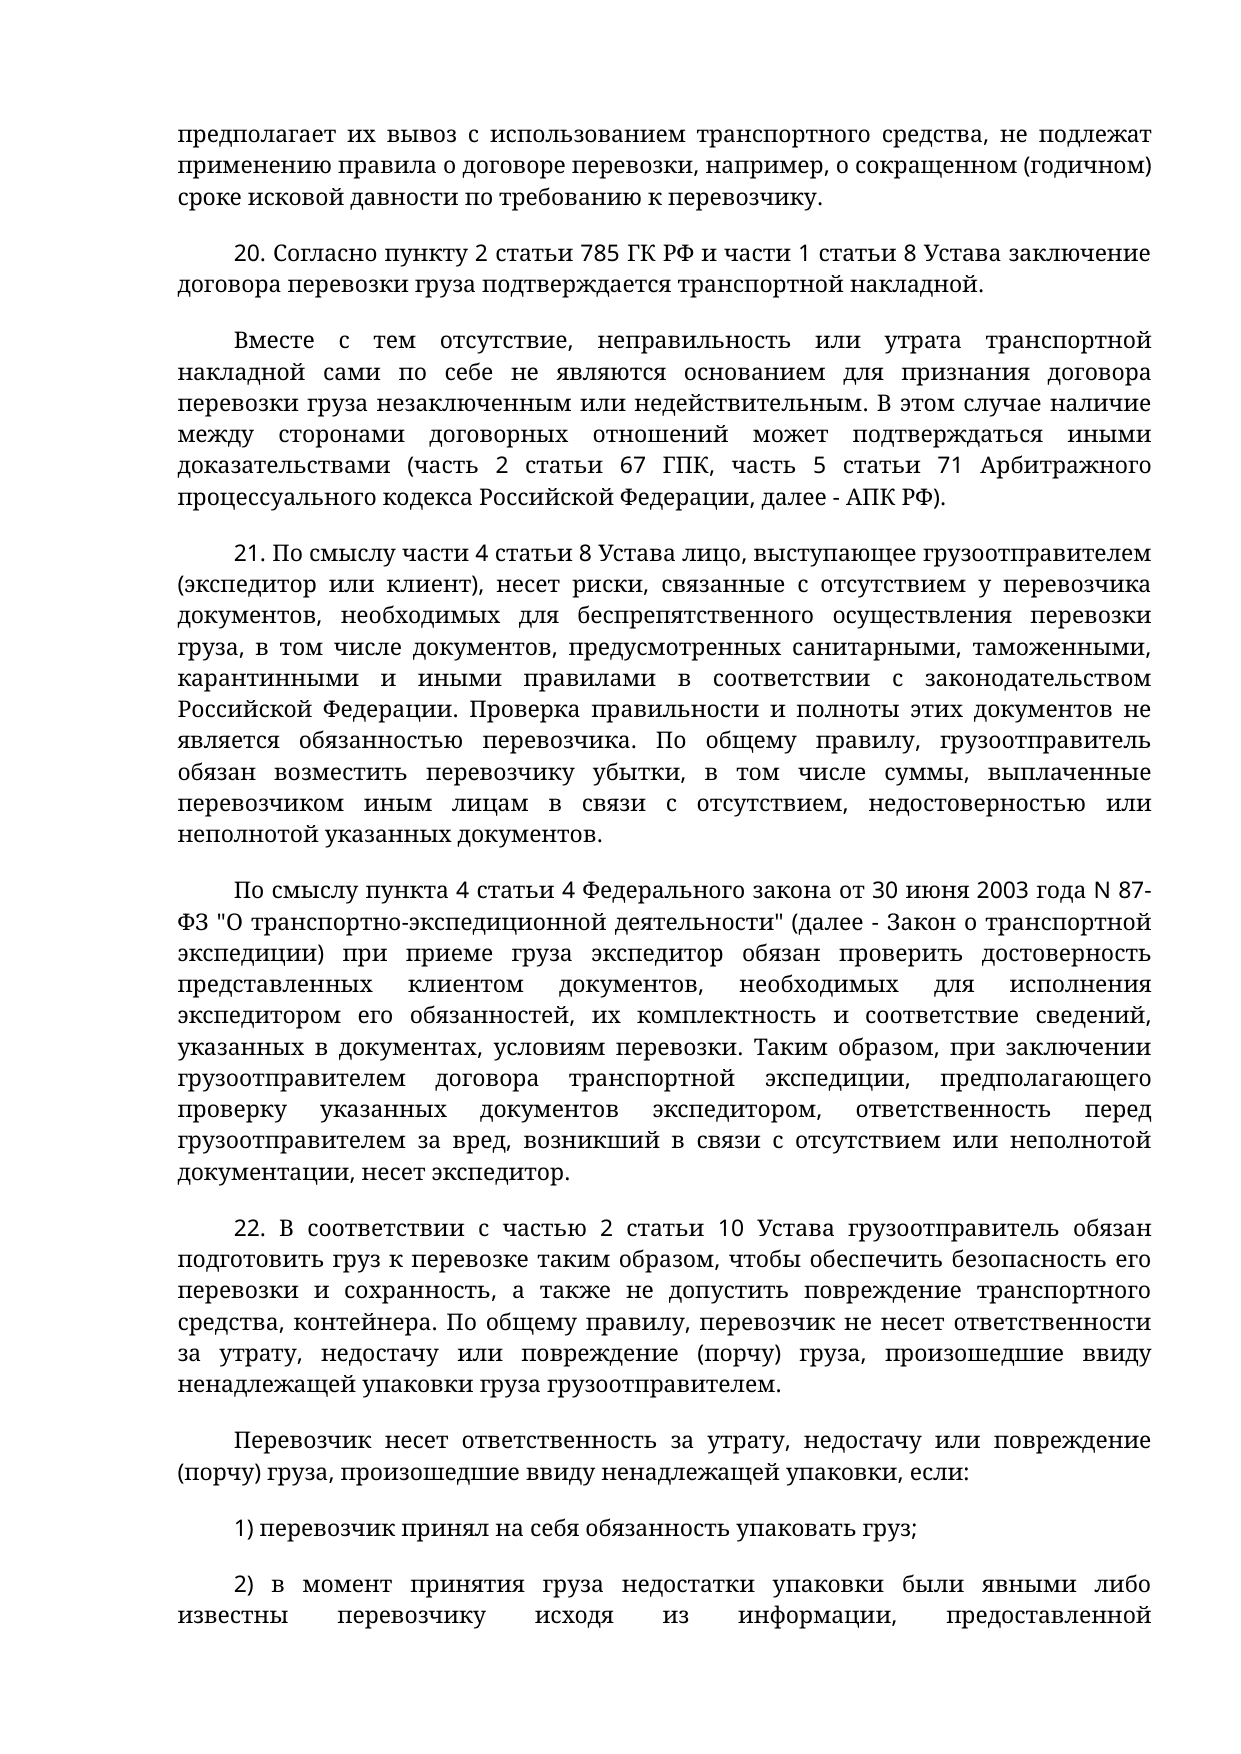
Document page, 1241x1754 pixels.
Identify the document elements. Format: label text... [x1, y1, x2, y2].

text 1) перевозчик принял на себя обязанность упаковать груз; [177, 1512, 1152, 1543]
text 2) в момент принятия груза недостатки упаковки были явными либо известны перевозчику исходя из информации, предоставленной [177, 1568, 1152, 1631]
text предполагает их вывоз с использованием транспортного средства, не подлежат применению правила о договоре перевозки, например, о сокращенном (годичном) сроке исковой давности по требованию к перевозчику. [177, 118, 1152, 212]
text По смыслу пункта 4 статьи 4 Федерального закона от 30 июня 2003 года N 87-ФЗ "О транспортно-экспедиционной деятельности" (далее - Закон о транспортной экспедиции) при приеме груза экспедитор обязан проверить достоверность представленных клиентом документов, необходимых для исполнения экспедитором его обязанностей, их комплектность и соответствие сведений, указанных в документах, условиям перевозки. Таким образом, при заключении грузоотправителем договора транспортной экспедиции, предполагающего проверку указанных документов экспедитором, ответственность перед грузоотправителем за вред, возникший в связи с отсутствием или неполнотой документации, несет экспедитор. [177, 874, 1152, 1187]
text 22. В соответствии с частью 2 статьи 10 Устава грузоотправитель обязан подготовить груз к перевозке таким образом, чтобы обеспечить безопасность его перевозки и сохранность, а также не допустить повреждение транспортного средства, контейнера. По общему правилу, перевозчик не несет ответственности за утрату, недостачу или повреждение (порчу) груза, произошедшие ввиду ненадлежащей упаковки груза грузоотправителем. [177, 1212, 1152, 1399]
text Вместе с тем отсутствие, неправильность или утрата транспортной накладной сами по себе не являются основанием для признания договора перевозки груза незаключенным или недействительным. В этом случае наличие между сторонами договорных отношений может подтверждаться иными доказательствами (часть 2 статьи 67 ГПК, часть 5 статьи 71 Арбитражного процессуального кодекса Российской Федерации, далее - АПК РФ). [177, 324, 1152, 512]
text 21. По смыслу части 4 статьи 8 Устава лицо, выступающее грузоотправителем (экспедитор или клиент), несет риски, связанные с отсутствием у перевозчика документов, необходимых для беспрепятственного осуществления перевозки груза, в том числе документов, предусмотренных санитарными, таможенными, карантинными и иными правилами в соответствии с законодательством Российской Федерации. Проверка правильности и полноты этих документов не является обязанностью перевозчика. По общему правилу, грузоотправитель обязан возместить перевозчику убытки, в том числе суммы, выплаченные перевозчиком иным лицам в связи с отсутствием, недостоверностью или неполнотой указанных документов. [177, 537, 1152, 849]
text 20. Согласно пункту 2 статьи 785 ГК РФ и части 1 статьи 8 Устава заключение договора перевозки груза подтверждается транспортной накладной. [177, 237, 1152, 299]
text Перевозчик несет ответственность за утрату, недостачу или повреждение (порчу) груза, произошедшие ввиду ненадлежащей упаковки, если: [177, 1424, 1152, 1487]
